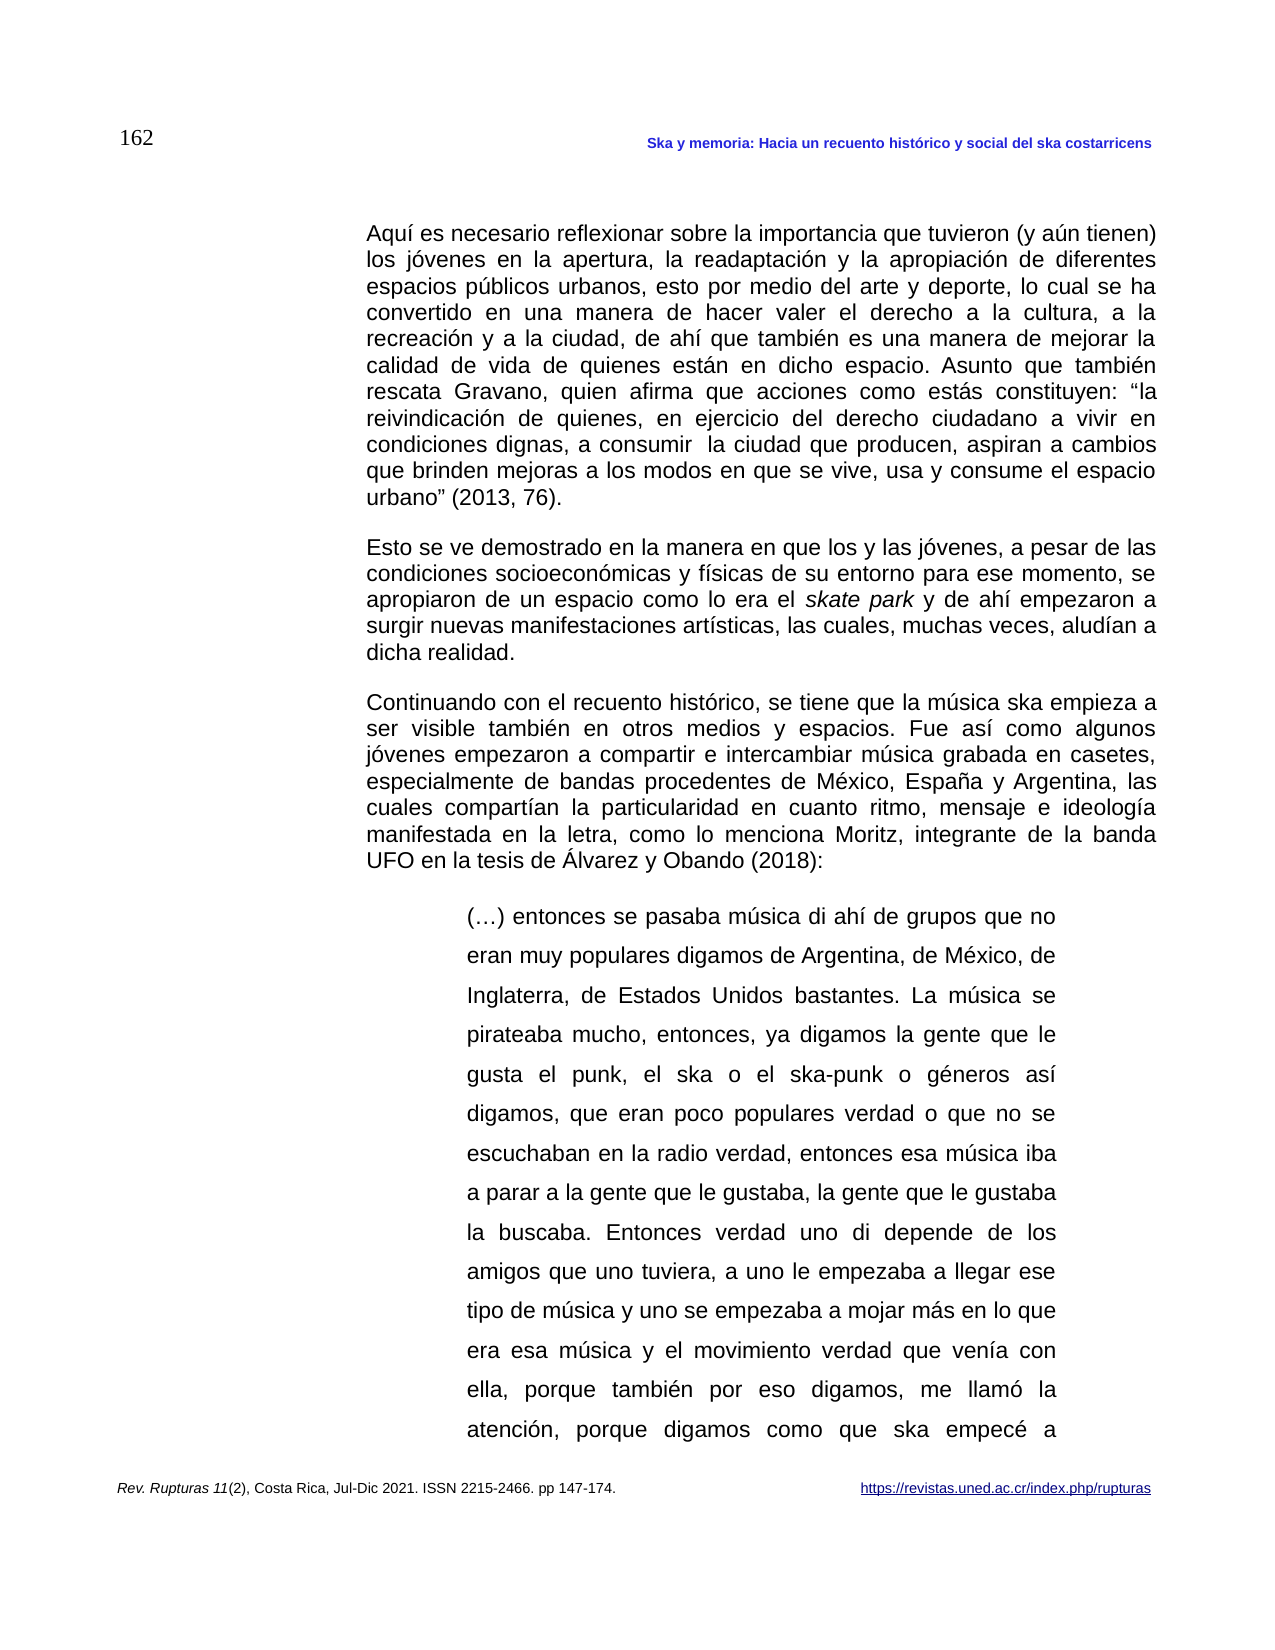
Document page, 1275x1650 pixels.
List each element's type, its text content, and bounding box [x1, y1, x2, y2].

text Esto se ve demostrado en la manera en que los y las jóvenes, a pesar de las condiciones socioeconómicas y físicas de su entorno para ese momento, se apropiaron de un espacio como lo era el skate park y de ahí empezaron a surgir nuevas manifestaciones artísticas, las cuales, muchas veces, aludían a dicha realidad. [366, 533, 1157, 665]
text Continuando con el recuento histórico, se tiene que la música ska empieza a ser visible también en otros medios y espacios. Fue así como algunos jóvenes empezaron a compartir e intercambiar música grabada en casetes, especialmente de bandas procedentes de México, España y Argentina, las cuales compartían la particularidad en cuanto ritmo, mensaje e ideología manifestada en la letra, como lo menciona Moritz, integrante de la banda UFO en la tesis de Álvarez y Obando (2018): [366, 689, 1157, 873]
text Aquí es necesario reflexionar sobre la importancia que tuvieron (y aún tienen) los jóvenes en la apertura, la readaptación y la apropiación de diferentes espacios públicos urbanos, esto por medio del arte y deporte, lo cual se ha convertido en una manera de hacer valer el derecho a la cultura, a la recreación y a la ciudad, de ahí que también es una manera de mejorar la calidad de vida de quienes están en dicho espacio. Asunto que también rescata Gravano, quien afirma que acciones como estás constituyen: “la reivindicación de quienes, en ejercicio del derecho ciudadano a vivir en condiciones dignas, a consumir la ciudad que producen, aspiran a cambios que brinden mejoras a los modos en que se vive, usa y consume el espacio urbano” (2013, 76). [366, 220, 1157, 510]
text (…) entonces se pasaba música di ahí de grupos que no eran muy populares digamos de Argentina, de México, de Inglaterra, de Estados Unidos bastantes. La música se pirateaba mucho, entonces, ya digamos la gente que le gusta el punk, el ska o el ska-punk o géneros así digamos, que eran poco populares verdad o que no se escuchaban en la radio verdad, entonces esa música iba a parar a la gente que le gustaba, la gente que le gustaba la buscaba. Entonces verdad uno di depende de los amigos que uno tuviera, a uno le empezaba a llegar ese tipo de música y uno se empezaba a mojar más en lo que era esa música y el movimiento verdad que venía con ella, porque también por eso digamos, me llamó la atención, porque digamos como que ska empecé a [467, 903, 1056, 1442]
